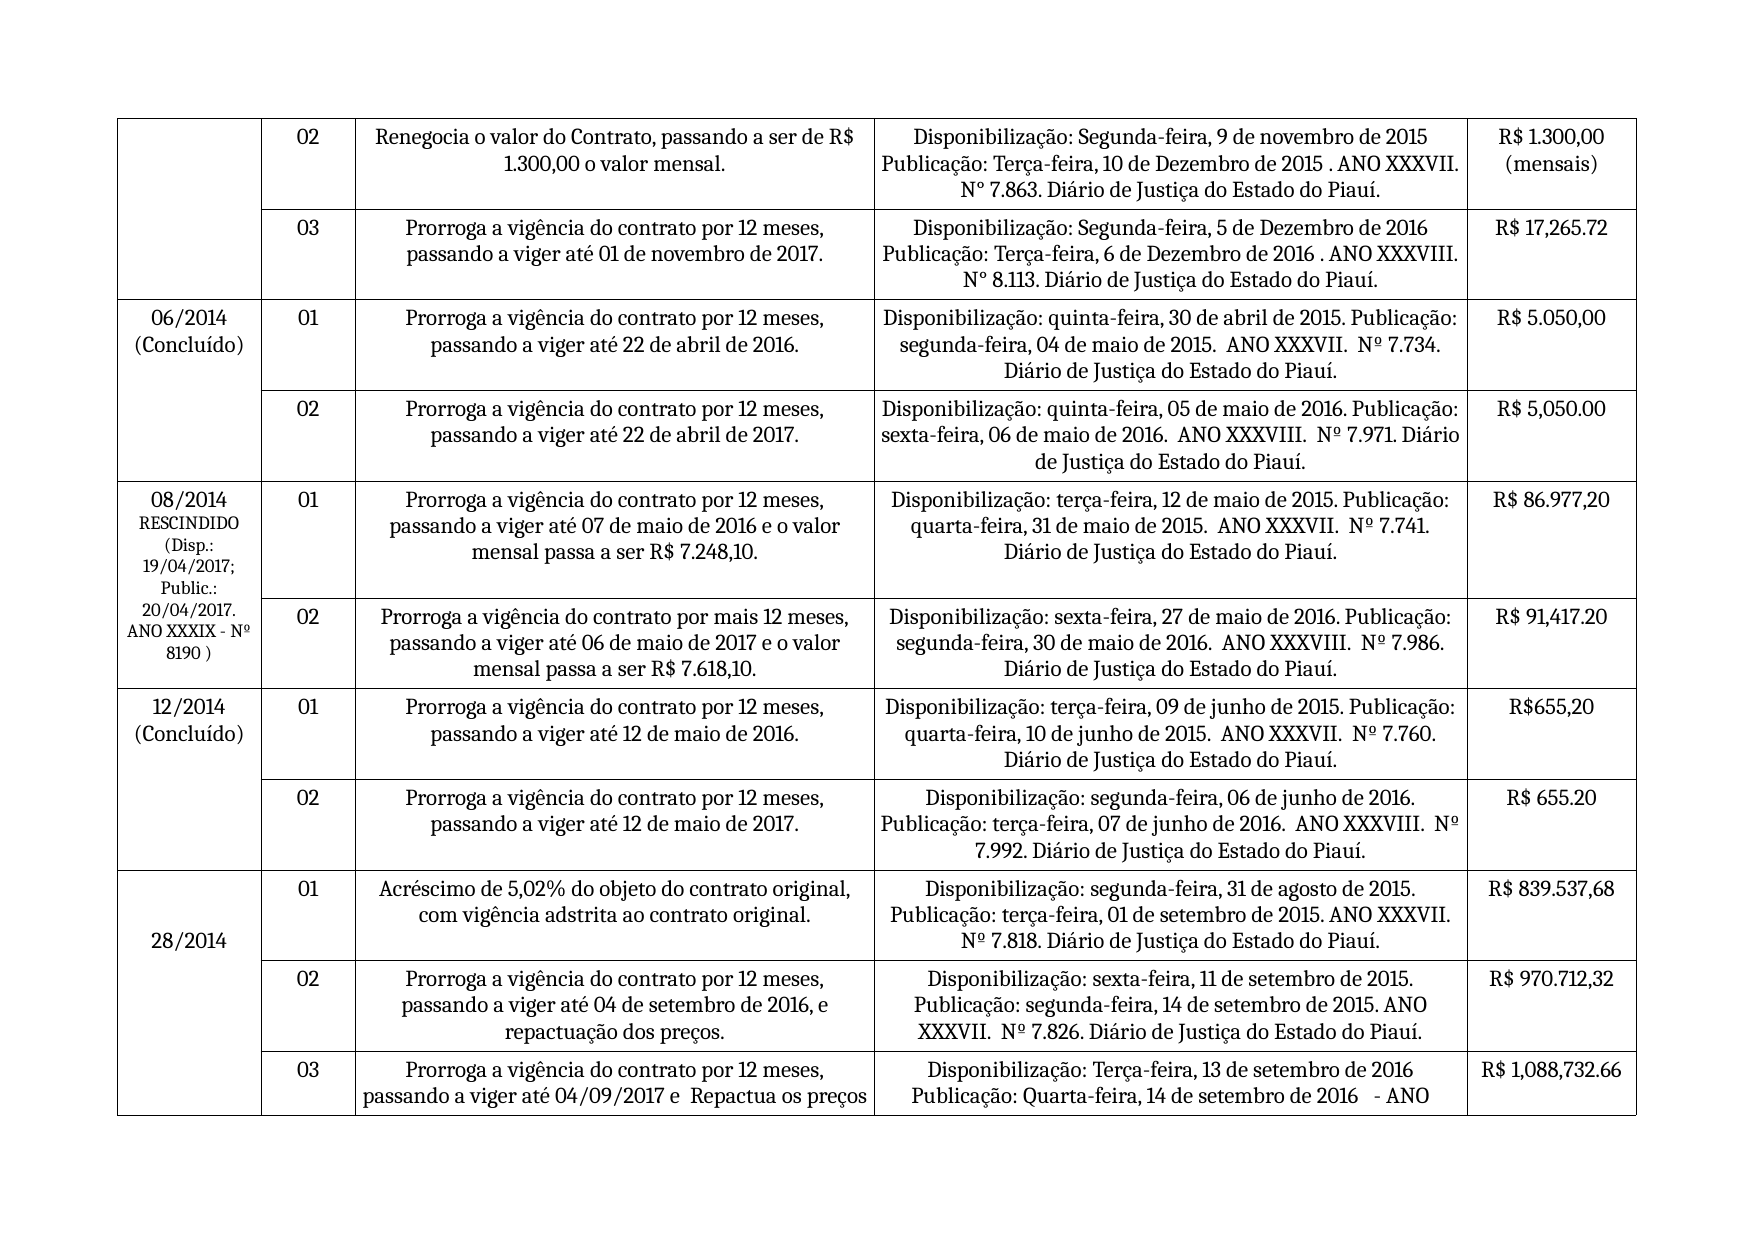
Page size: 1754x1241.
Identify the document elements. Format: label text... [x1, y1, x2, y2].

table_cell Disponibilização: terça-feira, 09 de junho de 2015. Publicação: quarta-feira, 10 de junho de 2015. ANO XXXVII. Nº 7.760. Diário de Justiça do Estado do Piauí. [875, 689, 1467, 779]
table_cell 02 [262, 599, 355, 688]
table_cell Disponibilização: terça-feira, 12 de maio de 2015. Publicação: quarta-feira, 31 de maio de 2015. ANO XXXVII. Nº 7.741. Diário de Justiça do Estado do Piauí. [875, 482, 1467, 598]
table_cell Prorroga a vigência do contrato por 12 meses, passando a viger até 07 de maio de 2016 e o valor mensal passa a ser R$ 7.248,10. [356, 482, 874, 598]
table_cell Disponibilização: segunda-feira, 06 de junho de 2016. Publicação: terça-feira, 07 de junho de 2016. ANO XXXVIII. Nº 7.992. Diário de Justiça do Estado do Piauí. [875, 780, 1467, 869]
table_cell Prorroga a vigência do contrato por 12 meses, passando a viger até 04/09/2017 e Repactua os preços [356, 1052, 874, 1115]
table_cell 01 [262, 871, 355, 960]
table_cell Disponibilização: Terça-feira, 13 de setembro de 2016 Publicação: Quarta-feira, 14 de setembro de 2016 - ANO [875, 1052, 1467, 1115]
table_cell 06/2014 (Concluído) [118, 300, 261, 481]
table_cell 02 [262, 961, 355, 1051]
table_cell R$ 5.050,00 [1468, 300, 1636, 390]
table_cell R$ 970.712,32 [1468, 961, 1636, 1051]
table_cell Disponibilização: quinta-feira, 30 de abril de 2015. Publicação: segunda-feira, 04 de maio de 2015. ANO XXXVII. Nº 7.734. Diário de Justiça do Estado do Piauí. [875, 300, 1467, 390]
table_cell R$ 5.050,00 [1468, 391, 1636, 481]
table_cell Acréscimo de 5,02% do objeto do contrato original, com vigência adstrita ao contrato original. [356, 871, 874, 960]
table_cell R$ 91.417,20 [1468, 599, 1636, 688]
table_cell Disponibilização: sexta-feira, 27 de maio de 2016. Publicação: segunda-feira, 30 de maio de 2016. ANO XXXVIII. Nº 7.986. Diário de Justiça do Estado do Piauí. [875, 599, 1467, 688]
table_cell Disponibilização: sexta-feira, 11 de setembro de 2015. Publicação: segunda-feira, 14 de setembro de 2015. ANO XXXVII. Nº 7.826. Diário de Justiça do Estado do Piauí. [875, 961, 1467, 1051]
table_cell 12/2014 (Concluído) [118, 689, 261, 869]
table_cell R$ 839.537,68 [1468, 871, 1636, 960]
table_cell R$ 655,20 [1468, 780, 1636, 869]
table_cell 08/2014 RESCINDIDO (Disp.: 19/04/2017; Public.: 20/04/2017. ANO XXXIX - Nº 8190 ) [118, 482, 261, 688]
table_cell 02 [262, 119, 355, 209]
table_cell 03 [262, 210, 355, 299]
table_cell Prorroga a vigência do contrato por 12 meses, passando a viger até 22 de abril de 2016. [356, 300, 874, 390]
table_cell Disponibilização: Segunda-feira, 5 de Dezembro de 2016 Publicação: Terça-feira, 6 de Dezembro de 2016 . ANO XXXVIII. N° 8.113. Diário de Justiça do Estado do Piauí. [875, 210, 1467, 299]
table_cell 28/2014 [118, 871, 261, 1115]
table_cell 01 [262, 300, 355, 390]
table_cell Prorroga a vigência do contrato por 12 meses, passando a viger até 12 de maio de 2017. [356, 780, 874, 869]
table_cell Prorroga a vigência do contrato por 12 meses, passando a viger até 01 de novembro de 2017. [356, 210, 874, 299]
table_cell 01 [262, 482, 355, 598]
table_cell R$ 1.300,00 (mensais) [1468, 119, 1636, 209]
table_cell Renegocia o valor do Contrato, passando a ser de R$ 1.300,00 o valor mensal. [356, 119, 874, 209]
table_cell [118, 119, 261, 299]
table_cell Prorroga a vigência do contrato por mais 12 meses, passando a viger até 06 de maio de 2017 e o valor mensal passa a ser R$ 7.618,10. [356, 599, 874, 688]
table_cell 03 [262, 1052, 355, 1115]
table_cell Prorroga a vigência do contrato por 12 meses, passando a viger até 22 de abril de 2017. [356, 391, 874, 481]
table_cell 02 [262, 780, 355, 869]
table_cell Prorroga a vigência do contrato por 12 meses, passando a viger até 04 de setembro de 2016, e repactuação dos preços. [356, 961, 874, 1051]
table_cell R$ 1.088.732,66 [1468, 1052, 1636, 1115]
table_cell 02 [262, 391, 355, 481]
table_cell R$ 17.265,72 [1468, 210, 1636, 299]
table_cell R$ 86.977,20 [1468, 482, 1636, 598]
table_cell 01 [262, 689, 355, 779]
table_cell Disponibilização: quinta-feira, 05 de maio de 2016. Publicação: sexta-feira, 06 de maio de 2016. ANO XXXVIII. Nº 7.971. Diário de Justiça do Estado do Piauí. [875, 391, 1467, 481]
table_cell Disponibilização: Segunda-feira, 9 de novembro de 2015 Publicação: Terça-feira, 10 de Dezembro de 2015 . ANO XXXVII. N° 7.863. Diário de Justiça do Estado do Piauí. [875, 119, 1467, 209]
table_cell R$655,20 [1468, 689, 1636, 779]
table_cell Disponibilização: segunda-feira, 31 de agosto de 2015. Publicação: terça-feira, 01 de setembro de 2015. ANO XXXVII. Nº 7.818. Diário de Justiça do Estado do Piauí. [875, 871, 1467, 960]
table_cell Prorroga a vigência do contrato por 12 meses, passando a viger até 12 de maio de 2016. [356, 689, 874, 779]
